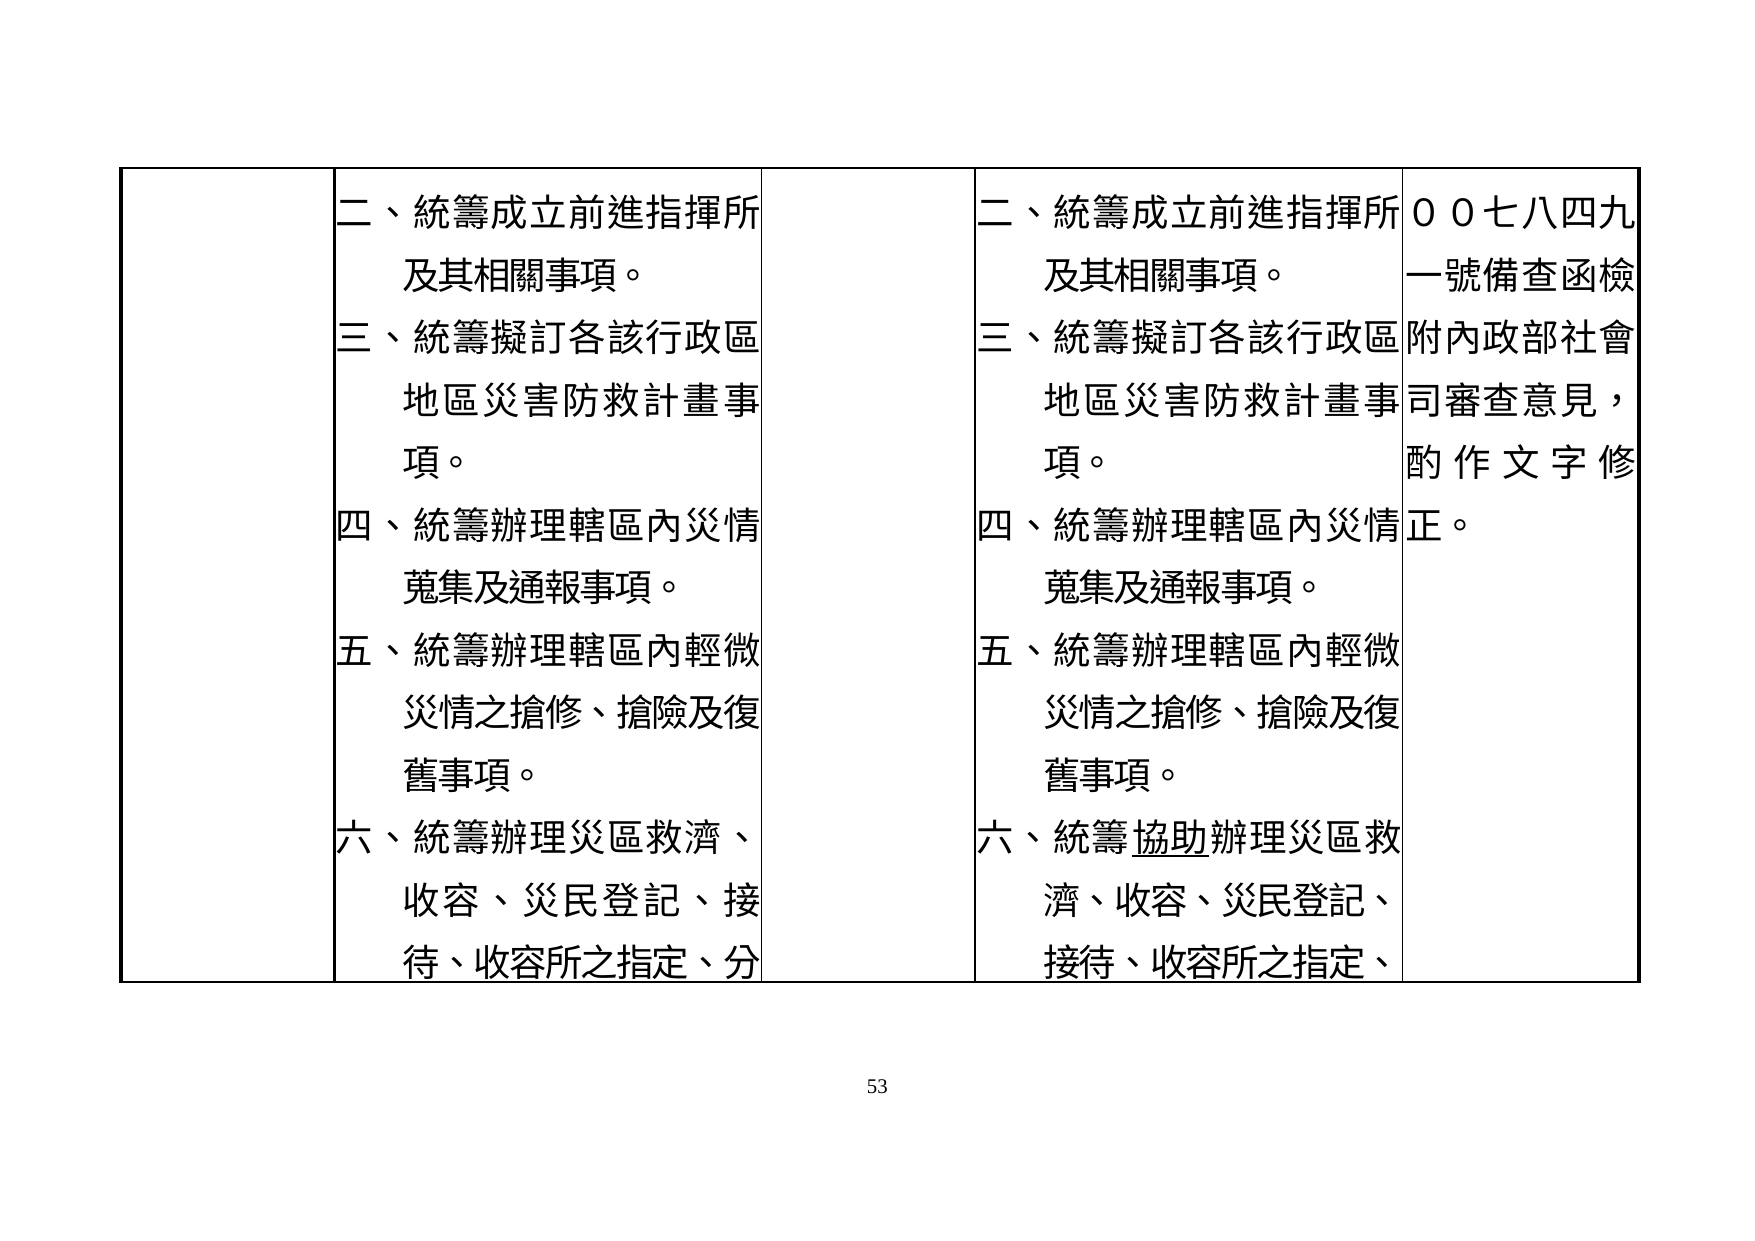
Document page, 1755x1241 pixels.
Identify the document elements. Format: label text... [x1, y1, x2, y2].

table_cell 二、統籌成立前進指揮所及其相關事項。 三、統籌擬訂各該行政區地區災害防救計畫事項。 四、統籌辦理轄區內災情蒐集及通報事項。 五、統籌辦理轄區內輕微災情之搶修、搶險及復舊事項。 六、統籌辦理災區救濟、收容、災民登記、接待、收容所之指定、分 [336, 169, 761, 981]
table_cell [123, 169, 333, 981]
table_cell [762, 169, 974, 981]
table_cell 二、統籌成立前進指揮所及其相關事項。 三、統籌擬訂各該行政區地區災害防救計畫事項。 四、統籌辦理轄區內災情蒐集及通報事項。 五、統籌辦理轄區內輕微災情之搶修、搶險及復舊事項。 六、統籌協助辦理災區救濟、收容、災民登記、接待、收容所之指定、 [976, 169, 1402, 981]
table_cell ００七八四九一號備查函檢附內政部社會司審查意見，酌作文字修正。 [1403, 169, 1637, 981]
